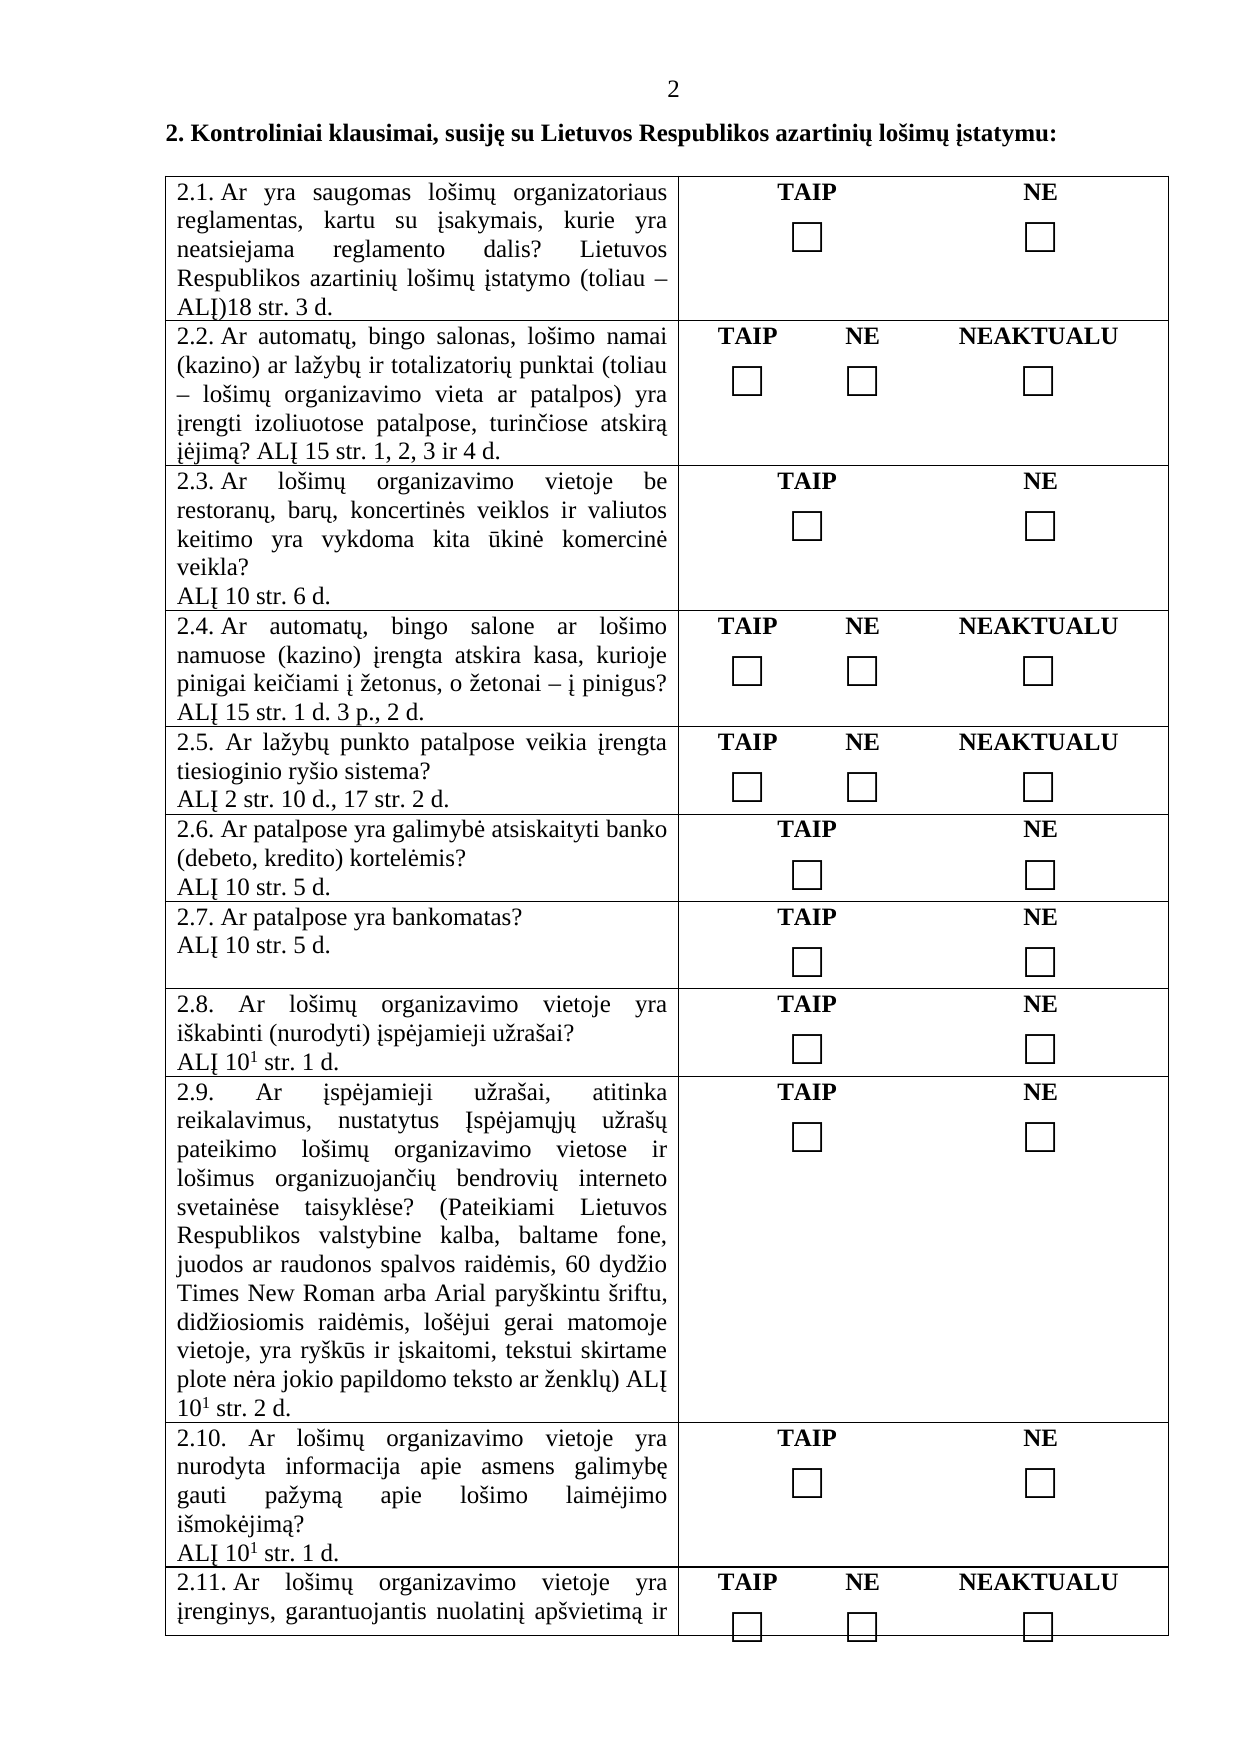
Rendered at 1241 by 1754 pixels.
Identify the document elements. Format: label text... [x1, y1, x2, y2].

table_header NEAKTUALU □ [920, 321, 1157, 408]
table_cell [679, 815, 690, 901]
table_header TAIP □ [690, 989, 923, 1076]
table_header TAIP □ [690, 1077, 923, 1163]
table_header NE □ [924, 466, 1157, 552]
table_header NE □ [805, 611, 920, 697]
table_header TAIP □ [690, 466, 923, 552]
table_header NEAKTUALU □ [920, 611, 1157, 697]
table_header NE □ [805, 321, 920, 408]
table_header TAIP □ [690, 1568, 805, 1635]
table_cell 2.10. Ar lošimų organizavimo vietoje yra nurodyta informacija apie asmens galimybę gauti pažymą apie lošimo laimėjimo išmokėjimą? ALĮ 101 str. 1 d. [166, 1423, 678, 1566]
table_cell [1157, 727, 1168, 813]
table_header TAIP □ [690, 727, 805, 813]
table_cell 2.6. Ar patalpose yra galimybė atsiskaityti banko (debeto, kredito) kortelėmis? ALĮ 10 str. 5 d. [166, 815, 678, 901]
table_header TAIP □ [690, 177, 923, 263]
table_header TAIP □ [690, 902, 923, 988]
table_cell 2.8. Ar lošimų organizavimo vietoje yra iškabinti (nurodyti) įspėjamieji užrašai? ALĮ 101 str. 1 d. [166, 989, 678, 1076]
table_cell [1157, 902, 1168, 988]
table_cell [1157, 815, 1168, 901]
table_cell 2.9. Ar įspėjamieji užrašai, atitinka reikalavimus, nustatytus Įspėjamųjų užrašų pateikimo lošimų organizavimo vietose ir lošimus organizuojančių bendrovių interneto svetainėse taisyklėse? (Pateikiami Lietuvos Respublikos valstybine kalba, baltame fone, juodos ar raudonos spalvos raidėmis, 60 dydžio Times New Roman arba Arial paryškintu šriftu, didžiosiomis raidėmis, lošėjui gerai matomoje vietoje, yra ryškūs ir įskaitomi, tekstui skirtame plote nėra jokio papildomo teksto ar ženklų) ALĮ 101 str. 2 d. [166, 1077, 678, 1422]
table_cell [679, 1423, 1168, 1566]
table_header TAIP □ [690, 815, 923, 901]
table_header TAIP □ [690, 611, 805, 697]
table_header NE □ [924, 989, 1157, 1076]
table_header NE □ [924, 902, 1157, 988]
table_cell 2.11. Ar lošimų organizavimo vietoje yra įrenginys, garantuojantis nuolatinį apšvietimą ir [166, 1568, 678, 1635]
table_cell [1157, 1568, 1168, 1635]
table_cell [679, 321, 1168, 465]
table_header TAIP □ [690, 1423, 923, 1509]
table_header TAIP □ [690, 321, 805, 408]
table_cell 2.4. Ar automatų, bingo salone ar lošimo namuose (kazino) įrengta atskira kasa, kurioje pinigai keičiami į žetonus, o žetonai – į pinigus? ALĮ 15 str. 1 d. 3 p., 2 d. [166, 611, 678, 726]
table_cell [679, 902, 690, 988]
table_cell 2.5. Ar lažybų punkto patalpose veikia įrengta tiesioginio ryšio sistema? ALĮ 2 str. 10 d., 17 str. 2 d. [166, 727, 678, 813]
table_cell 2.7. Ar patalpose yra bankomatas? ALĮ 10 str. 5 d. [166, 902, 678, 988]
table_cell [679, 1077, 1168, 1422]
table_cell 2.2. Ar automatų, bingo salonas, lošimo namai (kazino) ar lažybų ir totalizatorių punktai (toliau – lošimų organizavimo vieta ar patalpos) yra įrengti izoliuotose patalpose, turinčiose atskirą įėjimą? ALĮ 15 str. 1, 2, 3 ir 4 d. [166, 321, 678, 465]
table_cell [679, 989, 690, 1076]
table_header 2.1. Ar yra saugomas lošimų organizatoriaus reglamentas, kartu su įsakymais, kurie yra neatsiejama reglamento dalis? Lietuvos Respublikos azartinių lošimų įstatymo (toliau – ALĮ)18 str. 3 d. [166, 177, 678, 320]
table_header NE □ [805, 727, 920, 813]
table_header NE □ [924, 1423, 1157, 1509]
table_header NE □ [924, 815, 1157, 901]
table_cell [679, 466, 1168, 610]
table_cell 2.3. Ar lošimų organizavimo vietoje be restoranų, barų, koncertinės veiklos ir valiutos keitimo yra vykdoma kita ūkinė komercinė veikla? ALĮ 10 str. 6 d. [166, 466, 678, 610]
table_cell [679, 727, 690, 813]
table_cell [679, 611, 1168, 726]
table_header NEAKTUALU □ [920, 727, 1157, 813]
table_cell [679, 1568, 690, 1635]
table_header NEAKTUALU □ [920, 1568, 1157, 1635]
table_header NE □ [805, 1568, 920, 1635]
table_header NE □ [924, 177, 1157, 263]
text 2. Kontroliniai klausimai, susiję su Lietuvos Respublikos azartinių lošimų įstatymu: [165, 118, 1181, 147]
table_cell [1157, 989, 1168, 1076]
table_header NE □ [924, 1077, 1157, 1163]
table_header [679, 177, 1168, 320]
